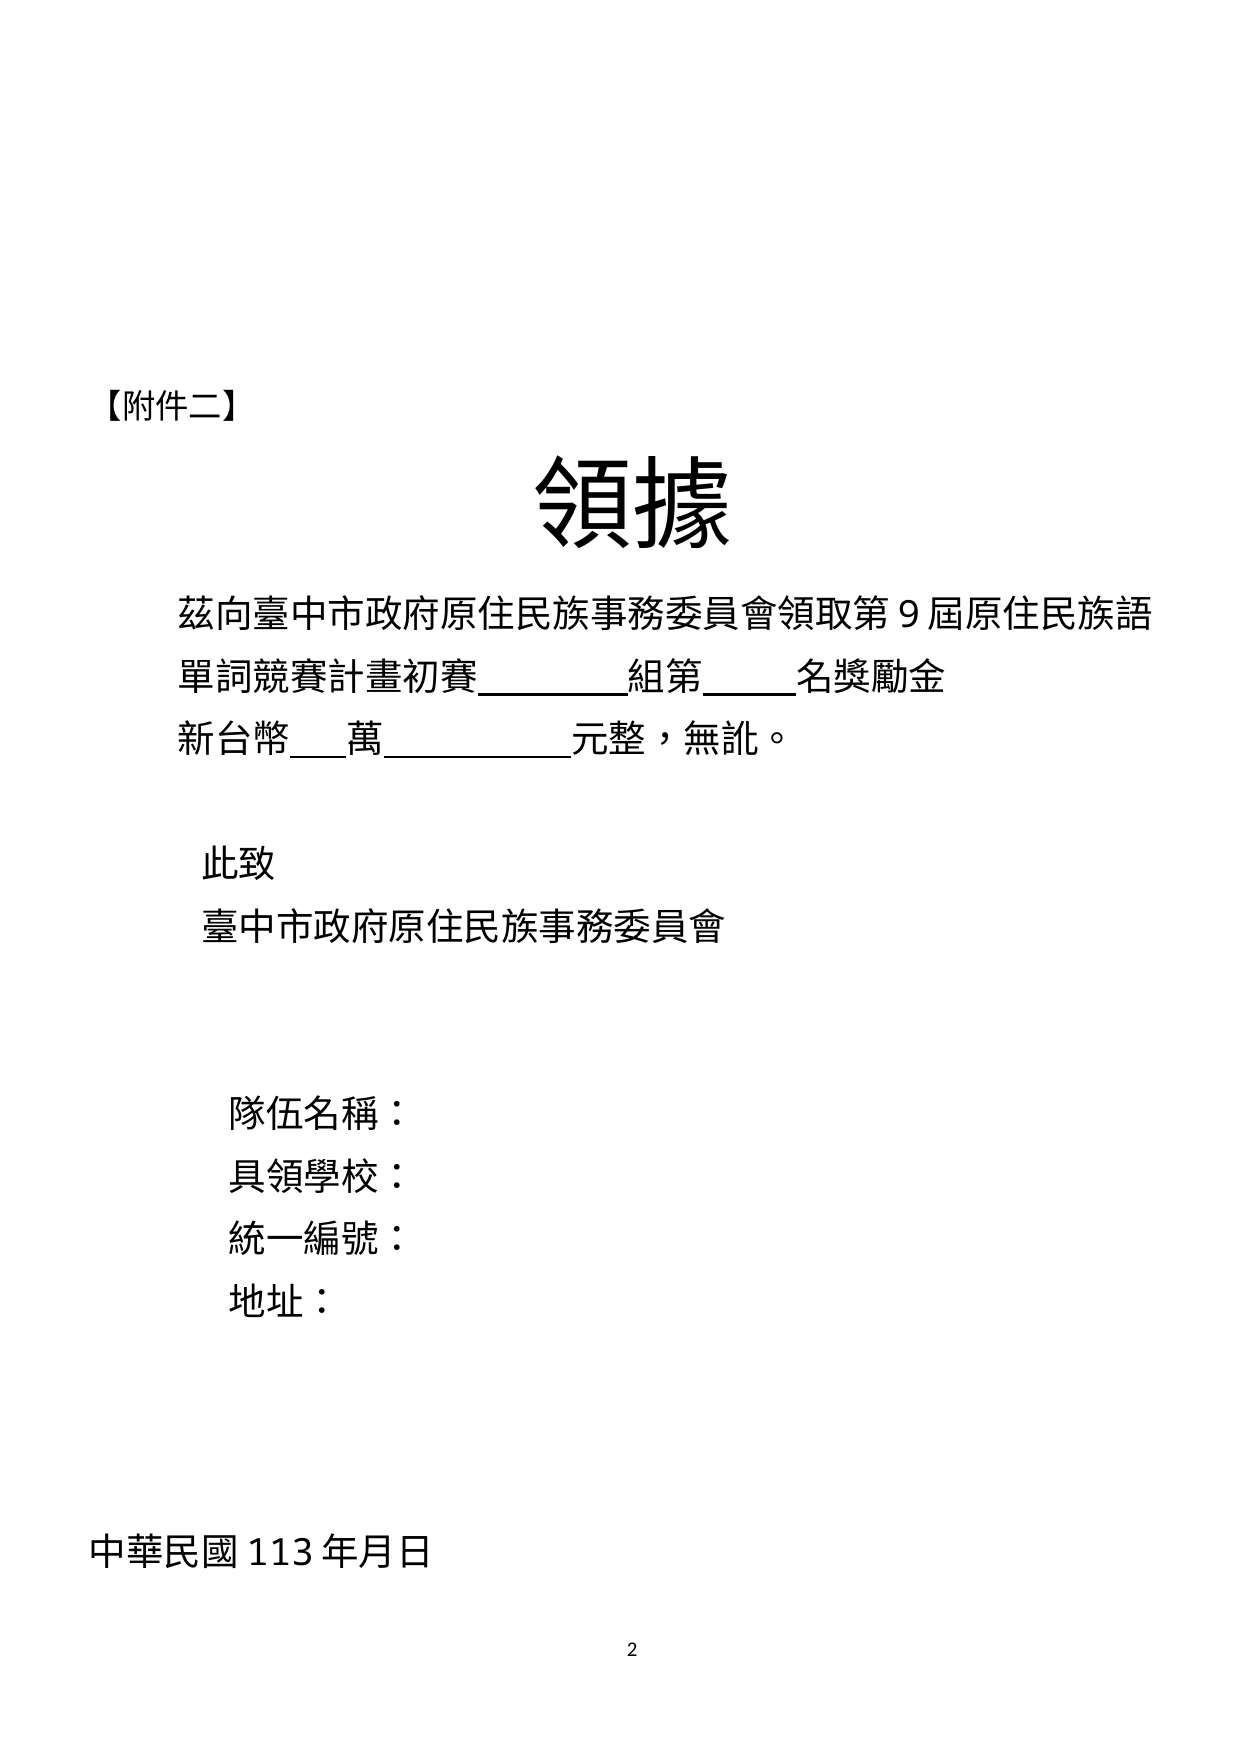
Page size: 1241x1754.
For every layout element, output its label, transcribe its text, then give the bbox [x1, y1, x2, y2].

text 領據 [89, 425, 1175, 569]
text 臺中市政府原住民族事務委員會 [89, 882, 1175, 944]
text 【附件二】 [89, 362, 1175, 425]
text 具領學校： [228, 1132, 1175, 1194]
text 茲向臺中市政府原住民族事務委員會領取第9屆原住民族語單詞競賽計畫初賽 組第 名獎勵金 [177, 569, 1175, 694]
text 地址： [228, 1257, 1175, 1319]
text 中華民國113年月日 [89, 1507, 1175, 1569]
text 統一編號： [228, 1194, 1175, 1257]
text 隊伍名稱： [228, 1069, 1175, 1132]
text 此致 [89, 819, 1175, 882]
text 新台幣 萬 元整，無訛。 [177, 694, 1175, 757]
